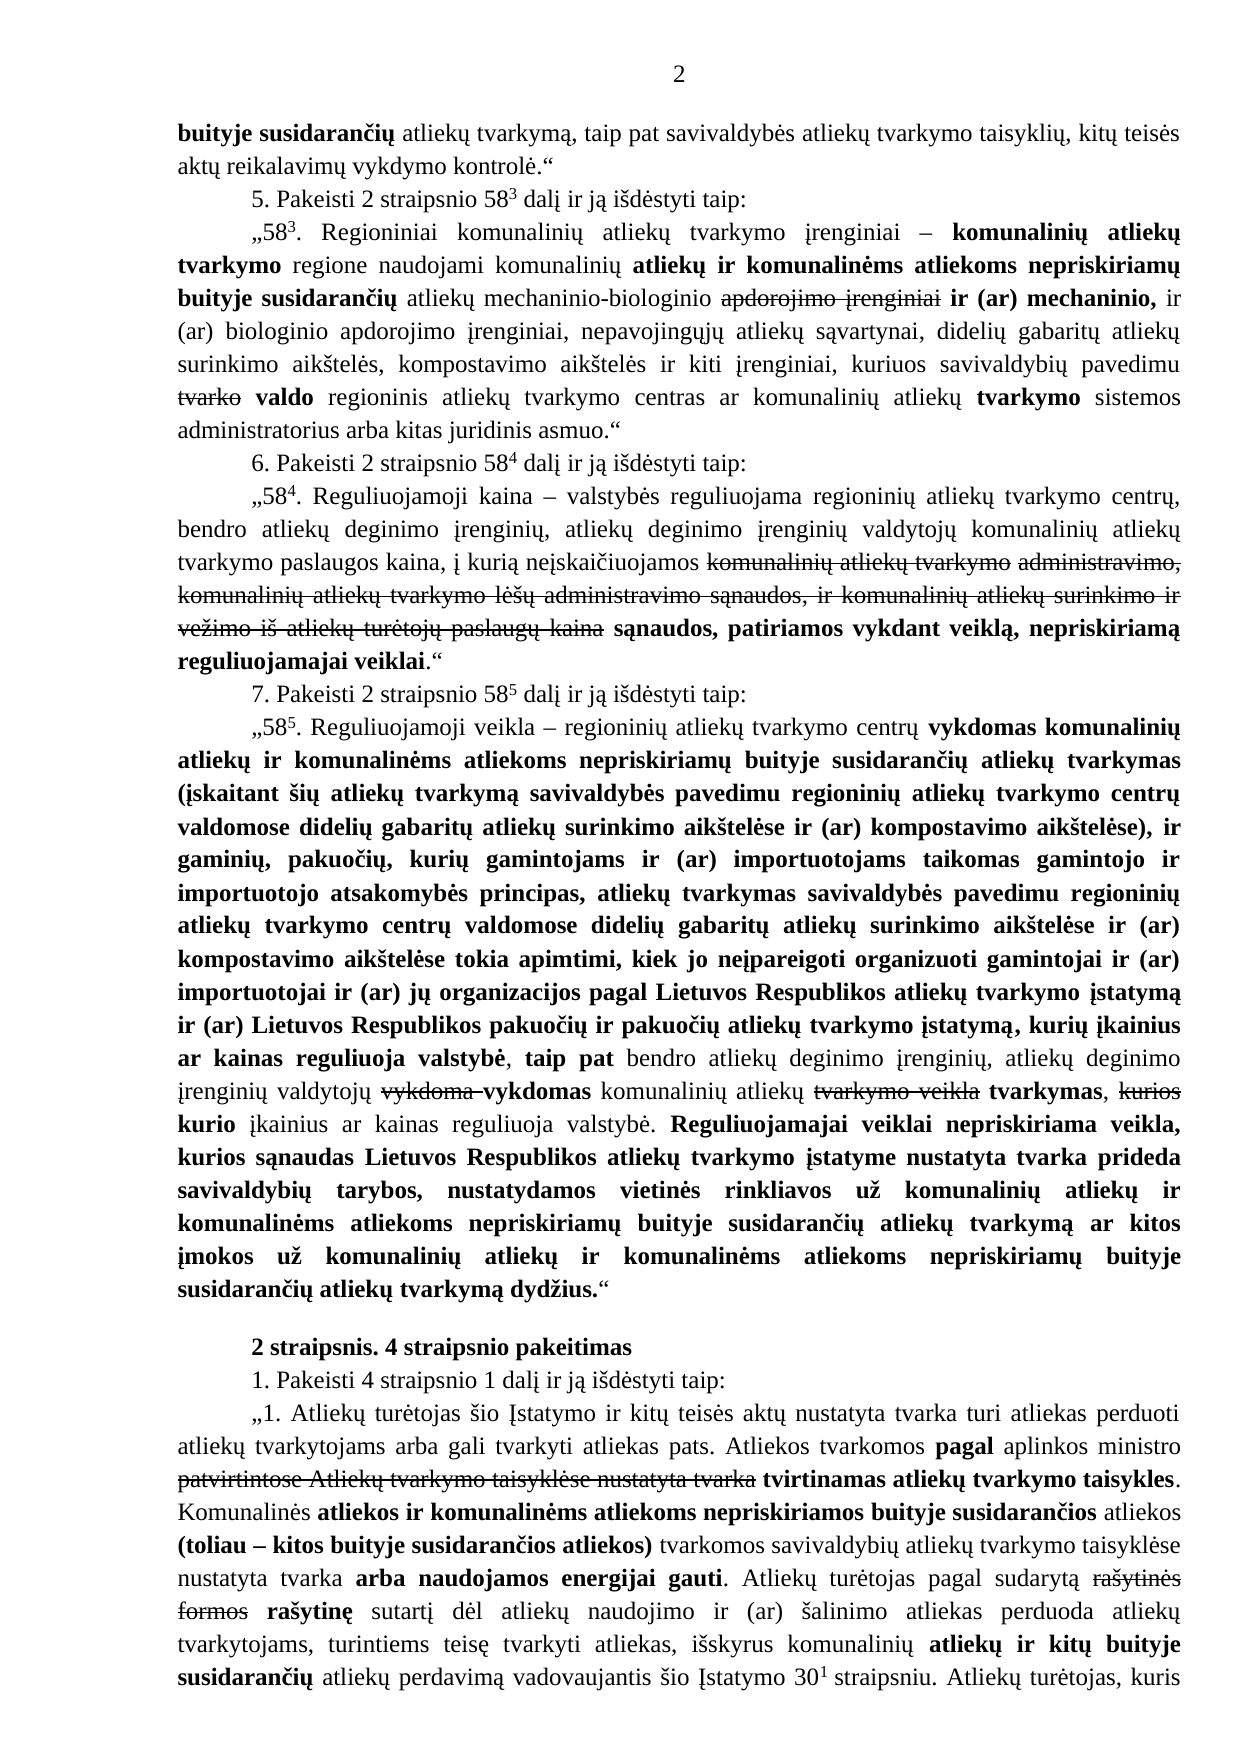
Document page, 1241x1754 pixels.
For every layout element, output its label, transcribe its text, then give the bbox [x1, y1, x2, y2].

text „1. Atliekų turėtojas šio Įstatymo ir kitų teisės aktų nustatyta tvarka turi atliekas perduoti atliekų tvarkytojams arba gali tvarkyti atliekas pats. Atliekos tvarkomos pagal aplinkos ministro patvirtintose Atliekų tvarkymo taisyklėse nustatyta tvarka tvirtinamas atliekų tvarkymo taisykles. Komunalinės atliekos ir komunalinėms atliekoms nepriskiriamos buityje susidarančios atliekos (toliau – kitos buityje susidarančios atliekos) tvarkomos savivaldybių atliekų tvarkymo taisyklėse nustatyta tvarka arba naudojamos energijai gauti. Atliekų turėtojas pagal sudarytą rašytinės formos rašytinę sutartį dėl atliekų naudojimo ir (ar) šalinimo atliekas perduoda atliekų tvarkytojams, turintiems teisę tvarkyti atliekas, išskyrus komunalinių atliekų ir kitų buityje susidarančių atliekų perdavimą vadovaujantis šio Įstatymo 301 straipsniu. Atliekų turėtojas, kuris [177, 1398, 1181, 1691]
text „584. Reguliuojamoji kaina – valstybės reguliuojama regioninių atliekų tvarkymo centrų, bendro atliekų deginimo įrenginių, atliekų deginimo įrenginių valdytojų komunalinių atliekų tvarkymo paslaugos kaina, į kurią neįskaičiuojamos komunalinių atliekų tvarkymo administravimo, komunalinių atliekų tvarkymo lėšų administravimo sąnaudos, ir komunalinių atliekų surinkimo ir vežimo iš atliekų turėtojų paslaugų kaina sąnaudos, patiriamos vykdant veiklą, nepriskiriamą reguliuojamajai veiklai.“ [177, 481, 1181, 596]
text 5. Pakeisti 2 straipsnio 583 dalį ir ją išdėstyti taip: [177, 184, 1181, 213]
text „583. Regioniniai komunalinių atliekų tvarkymo įrenginiai – komunalinių atliekų tvarkymo regione naudojami komunalinių atliekų ir komunalinėms atliekoms nepriskiriamų buityje susidarančių atliekų mechaninio-biologinio apdorojimo įrenginiai ir (ar) mechaninio, ir (ar) biologinio apdorojimo įrenginiai, nepavojingųjų atliekų sąvartynai, didelių gabaritų atliekų surinkimo aikštelės, kompostavimo aikštelės ir kiti įrenginiai, kuriuos savivaldybių pavedimu tvarko valdo regioninis atliekų tvarkymo centras ar komunalinių atliekų tvarkymo sistemos administratorius arba kitas juridinis asmuo.“ [177, 217, 1181, 444]
text 1. Pakeisti 4 straipsnio 1 dalį ir ją išdėstyti taip: [177, 1365, 1181, 1394]
text 7. Pakeisti 2 straipsnio 585 dalį ir ją išdėstyti taip: [177, 679, 1181, 708]
text „584. Reguliuojamoji kaina – valstybės reguliuojama regioninių atliekų tvarkymo centrų, bendro atliekų deginimo įrenginių, atliekų deginimo įrenginių valdytojų komunalinių atliekų tvarkymo paslaugos kaina, į kurią neįskaičiuojamos komunalinių atliekų tvarkymo administravimo, komunalinių atliekų tvarkymo lėšų administravimo sąnaudos, ir komunalinių atliekų surinkimo ir vežimo iš atliekų turėtojų paslaugų kaina sąnaudos, patiriamos vykdant veiklą, nepriskiriamą reguliuojamajai veiklai.“ [177, 597, 1181, 675]
text „585. Reguliuojamoji veikla – regioninių atliekų tvarkymo centrų vykdomas komunalinių atliekų ir komunalinėms atliekoms nepriskiriamų buityje susidarančių atliekų tvarkymas (įskaitant šių atliekų tvarkymą savivaldybės pavedimu regioninių atliekų tvarkymo centrų valdomose didelių gabaritų atliekų surinkimo aikštelėse ir (ar) kompostavimo aikštelėse), ir gaminių, pakuočių, kurių gamintojams ir (ar) importuotojams taikomas gamintojo ir importuotojo atsakomybės principas, atliekų tvarkymas savivaldybės pavedimu regioninių atliekų tvarkymo centrų valdomose didelių gabaritų atliekų surinkimo aikštelėse ir (ar) kompostavimo aikštelėse tokia apimtimi, kiek jo neįpareigoti organizuoti gamintojai ir (ar) importuotojai ir (ar) jų organizacijos pagal Lietuvos Respublikos atliekų tvarkymo įstatymą ir (ar) Lietuvos Respublikos pakuočių ir pakuočių atliekų tvarkymo įstatymą, kurių įkainius ar kainas reguliuoja valstybė, taip pat bendro atliekų deginimo įrenginių, atliekų deginimo įrenginių valdytojų vykdoma vykdomas komunalinių atliekų tvarkymo veikla tvarkymas, kurios kurio įkainius ar kainas reguliuoja valstybė. Reguliuojamajai veiklai nepriskiriama veikla, kurios sąnaudas Lietuvos Respublikos atliekų tvarkymo įstatyme nustatyta tvarka prideda savivaldybių tarybos, nustatydamos vietinės rinkliavos už komunalinių atliekų ir komunalinėms atliekoms nepriskiriamų buityje susidarančių atliekų tvarkymą ar kitos įmokos už komunalinių atliekų ir komunalinėms atliekoms nepriskiriamų buityje susidarančių atliekų tvarkymą dydžius.“ [177, 712, 1181, 1303]
text buityje susidarančių atliekų tvarkymą, taip pat savivaldybės atliekų tvarkymo taisyklių, kitų teisės aktų reikalavimų vykdymo kontrolė.“ [177, 118, 1181, 180]
text 2 straipsnis. 4 straipsnio pakeitimas [177, 1332, 1181, 1361]
text 6. Pakeisti 2 straipsnio 584 dalį ir ją išdėstyti taip: [177, 448, 1181, 477]
